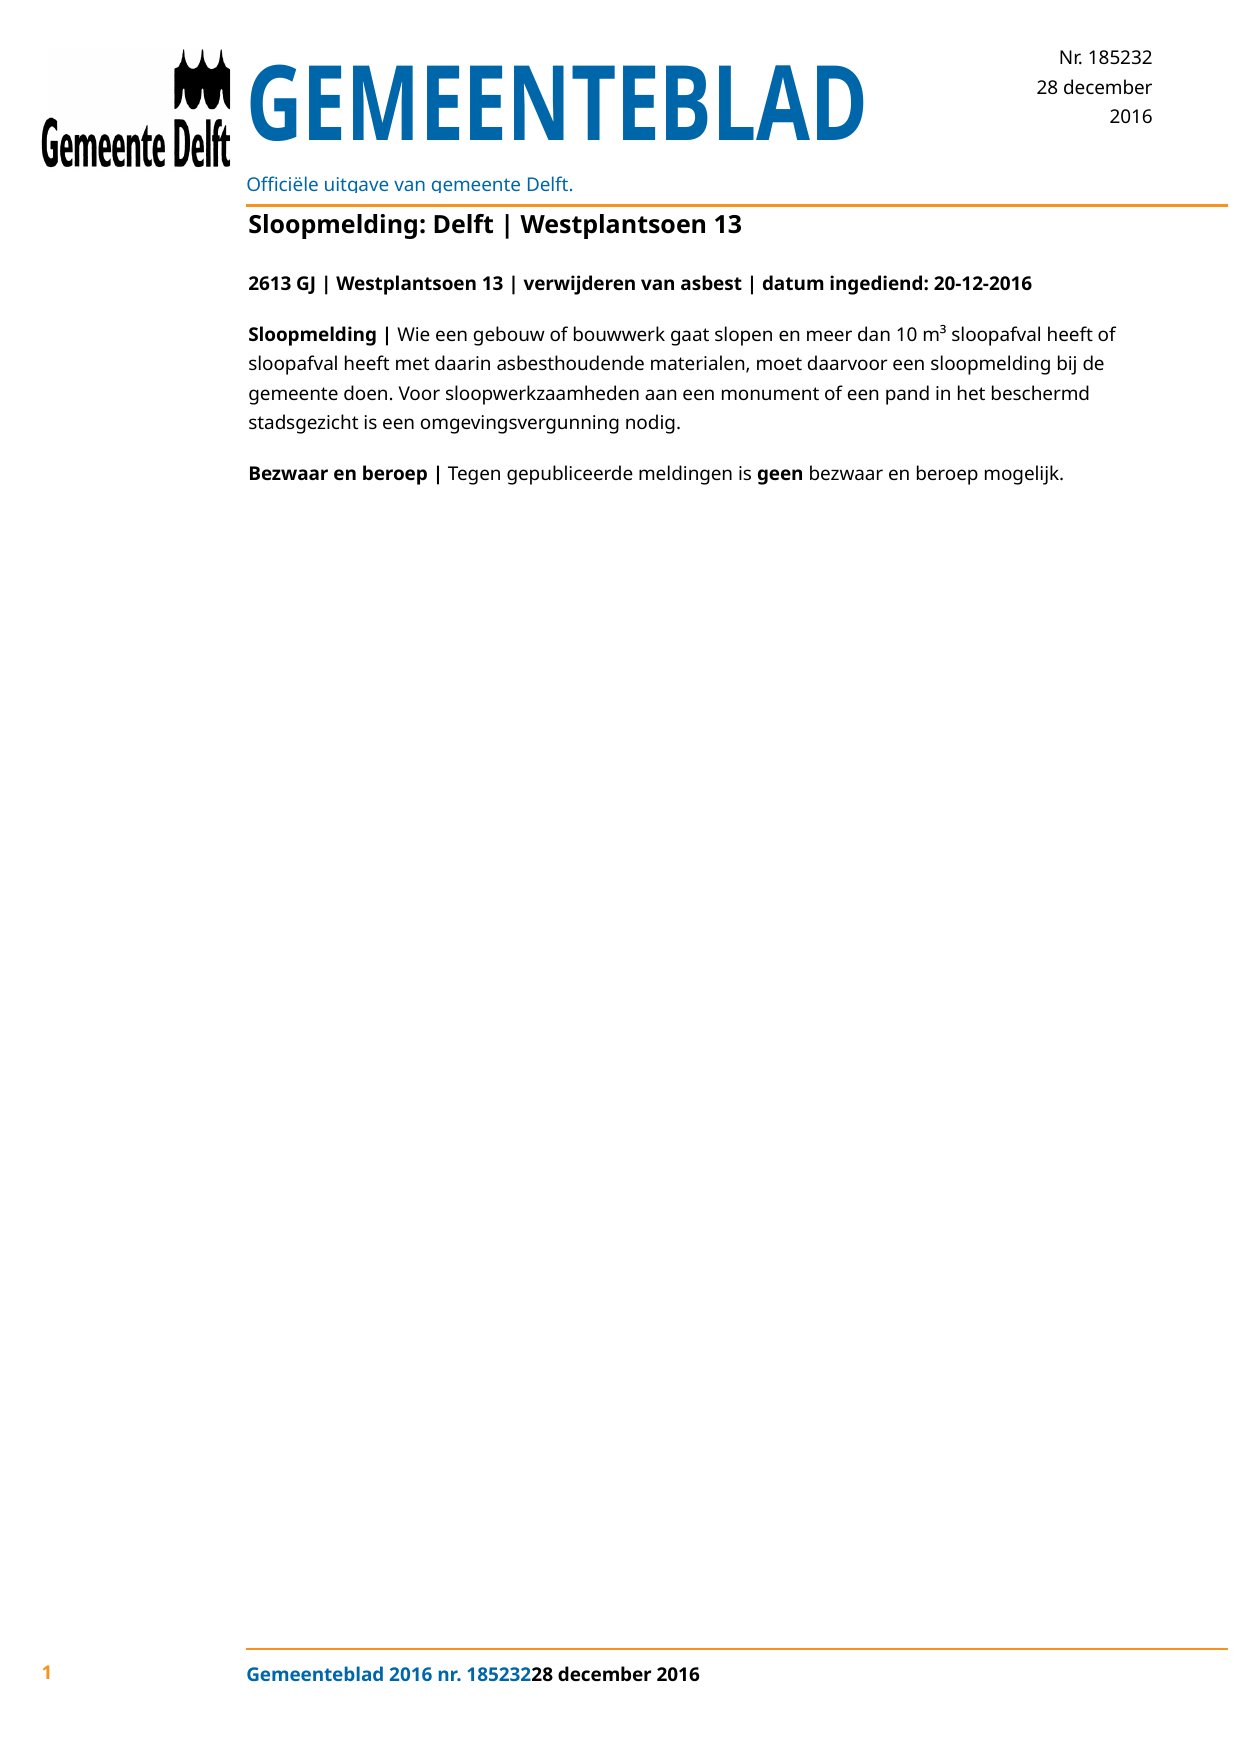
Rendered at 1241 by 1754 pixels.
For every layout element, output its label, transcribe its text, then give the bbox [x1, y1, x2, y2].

text Sloopmelding: Delft | Westplantsoen 13 [248, 207, 1152, 241]
text Bezwaar en beroep | Tegen gepubliceerde meldingen is geen bezwaar en beroep mogelijk. [248, 460, 1152, 486]
text 2613 GJ | Westplantsoen 13 | verwijderen van asbest | datum ingediend: 20-12-2016 [248, 270, 1152, 296]
picture [41, 47, 231, 172]
text Sloopmelding | Wie een gebouw of bouwwerk gaat slopen en meer dan 10 m³ sloopafval heeft of sloopafval heeft met daarin asbesthoudende materialen, moet daarvoor een sloopmelding bij de gemeente doen. Voor sloopwerkzaamheden aan een monument of een pand in het beschermd stadsgezicht is een omgevingsvergunning nodig. [248, 321, 1152, 435]
